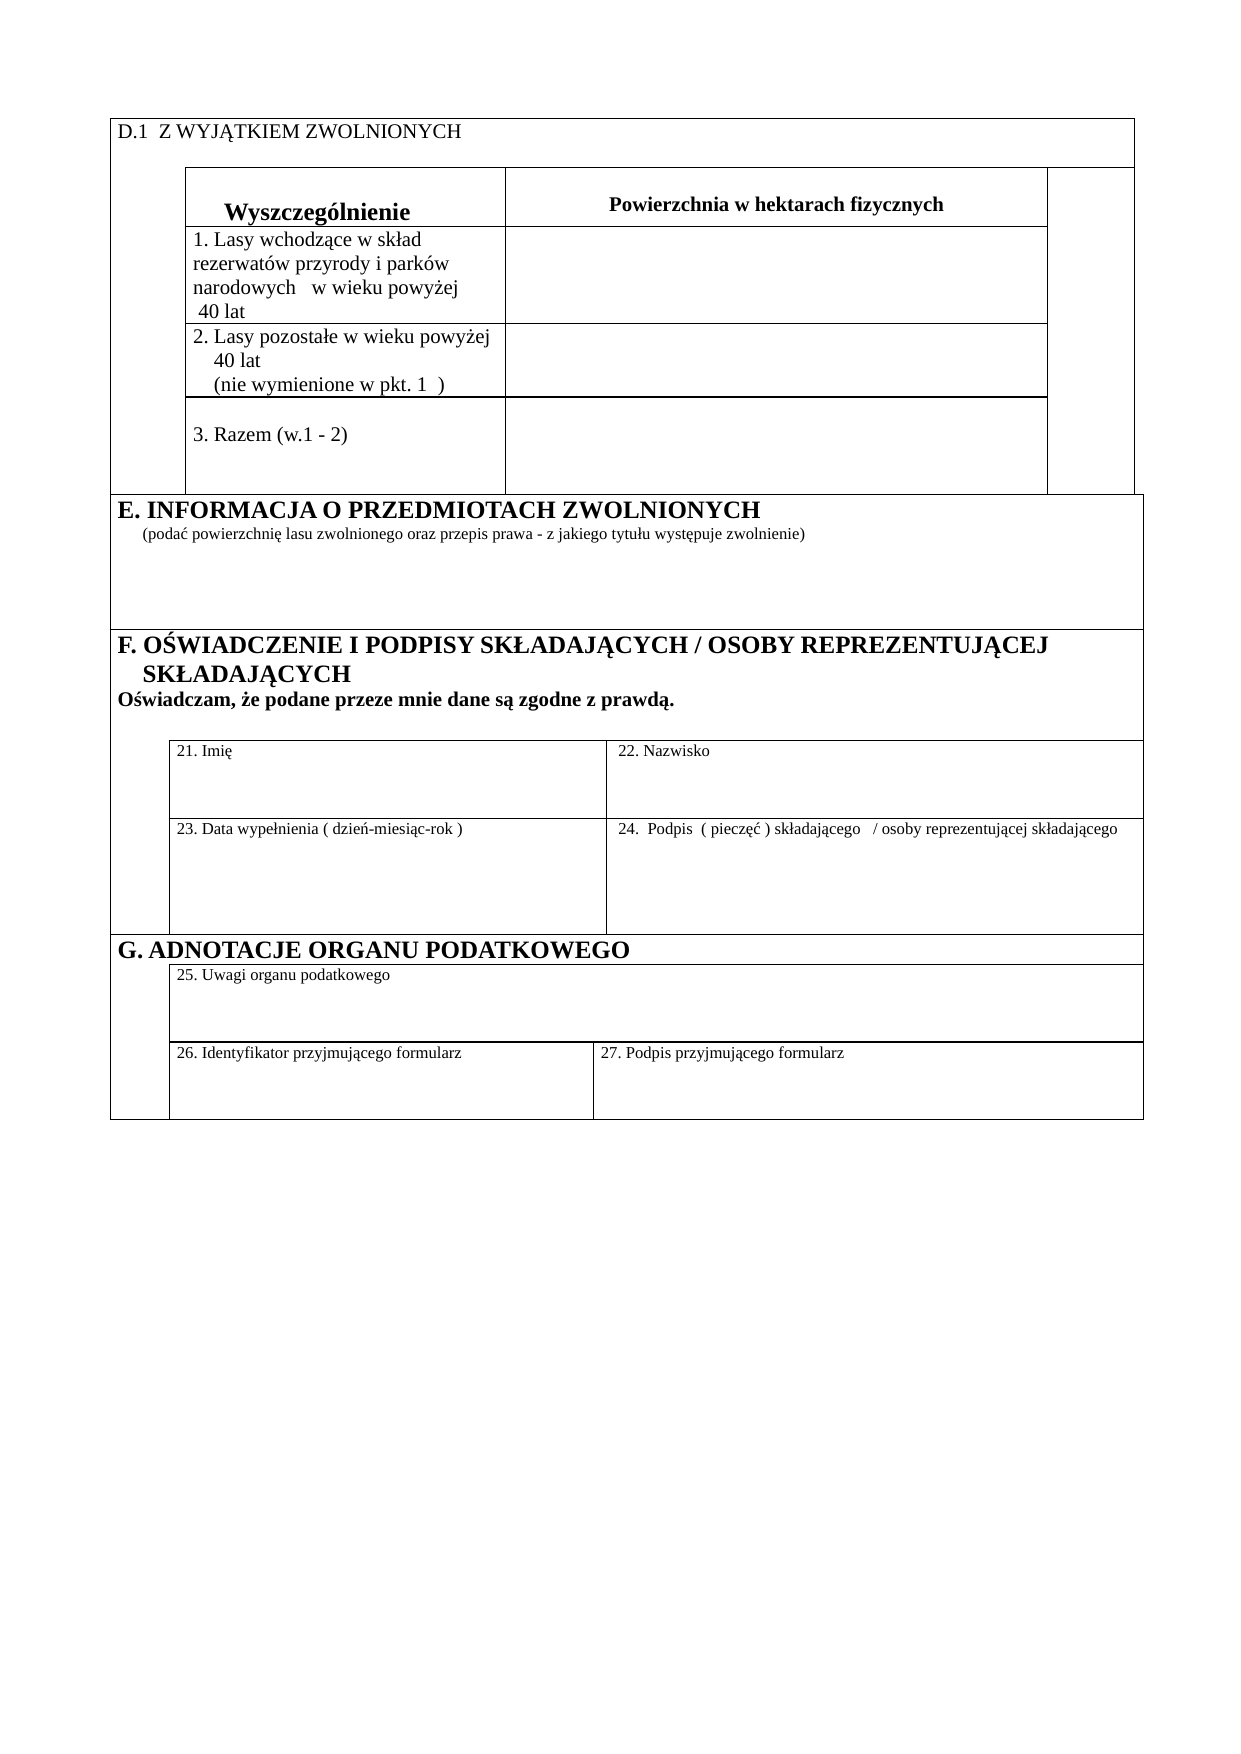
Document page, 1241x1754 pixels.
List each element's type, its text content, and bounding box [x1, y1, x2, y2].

table_cell E. INFORMACJA O PRZEDMIOTACH ZWOLNIONYCH (podać powierzchnię lasu zwolnionego oraz przepis prawa - z jakiego tytułu występuje zwolnienie) [111, 495, 1143, 629]
table_cell 26. Identyfikator przyjmującego formularz [170, 1043, 593, 1119]
table_cell 1. Lasy wchodzące w skład rezerwatów przyrody i parków narodowych w wieku powyżej 40 lat [186, 227, 505, 323]
table_cell [1048, 168, 1134, 494]
table_cell [506, 324, 1047, 396]
table_cell [111, 167, 185, 494]
table_cell [1135, 323, 1143, 396]
table_cell [1135, 226, 1143, 323]
table_cell 27. Podpis przyjmującego formularz [594, 1043, 1143, 1119]
table_cell D.1 Z WYJĄTKIEM ZWOLNIONYCH [111, 119, 1134, 167]
table_cell 3. Razem (w.1 - 2) [186, 398, 505, 494]
table_cell 25. Uwagi organu podatkowego [170, 965, 1143, 1041]
table_cell [1135, 167, 1143, 226]
table_cell [1135, 396, 1143, 494]
table_cell Wyszczególnienie [186, 168, 505, 226]
table_cell Powierzchnia w hektarach fizycznych [506, 168, 1047, 226]
table_cell [111, 1041, 169, 1119]
table_cell [506, 398, 1047, 494]
table_cell 21. Imię [170, 741, 606, 818]
table_cell [1135, 118, 1143, 167]
table_cell F. OŚWIADCZENIE I PODPISY SKŁADAJĄCYCH / OSOBY REPREZENTUJĄCEJ SKŁADAJĄCYCH Oświadczam, że podane przeze mnie dane są zgodne z prawdą. [111, 630, 1143, 740]
table_cell [111, 964, 169, 1041]
table_cell [111, 740, 169, 818]
table_cell G. ADNOTACJE ORGANU PODATKOWEGO [111, 935, 1143, 964]
table_cell 22. Nazwisko [607, 741, 1143, 818]
table_cell [506, 227, 1047, 323]
table_cell 2. Lasy pozostałe w wieku powyżej 40 lat (nie wymienione w pkt. 1 ) [186, 324, 505, 396]
table_cell 23. Data wypełnienia ( dzień-miesiąc-rok ) [170, 819, 606, 934]
table_cell 24. Podpis ( pieczęć ) składającego / osoby reprezentującej składającego [607, 819, 1143, 934]
table_cell [111, 818, 169, 934]
